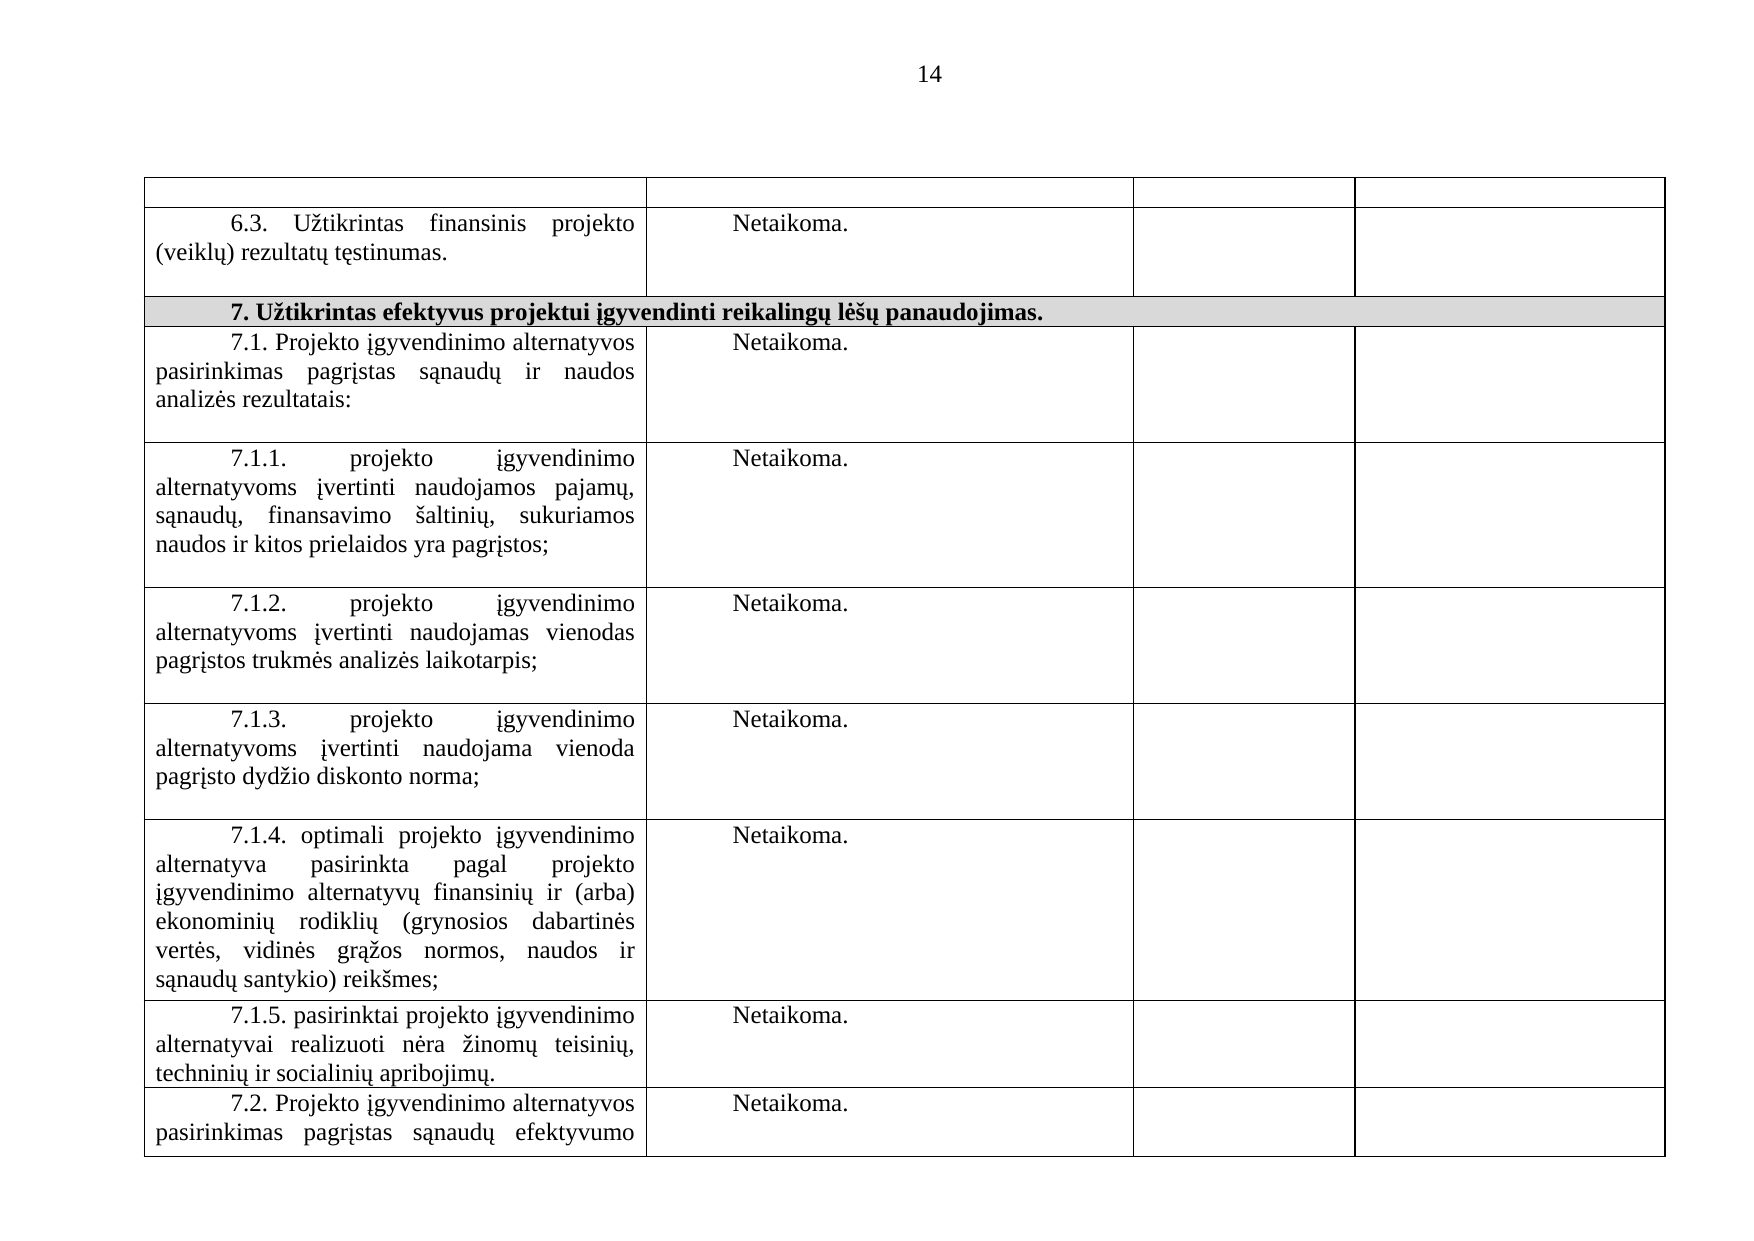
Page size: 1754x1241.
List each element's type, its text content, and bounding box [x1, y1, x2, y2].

table_cell [647, 178, 1133, 207]
table_cell Netaikoma. [647, 1088, 1133, 1156]
table_cell 7.1.3. projekto įgyvendinimo alternatyvoms įvertinti naudojama vienoda pagrįsto dydžio diskonto norma; [145, 704, 646, 819]
table_cell [1134, 1088, 1354, 1156]
table_cell [1356, 178, 1664, 207]
table_cell 6.3. Užtikrintas finansinis projekto (veiklų) rezultatų tęstinumas. [145, 208, 646, 296]
table_cell 7.1.2. projekto įgyvendinimo alternatyvoms įvertinti naudojamas vienodas pagrįstos trukmės analizės laikotarpis; [145, 588, 646, 703]
table_cell Netaikoma. [647, 443, 1133, 587]
table_cell [1356, 704, 1664, 819]
table_cell [1356, 820, 1664, 999]
table_cell [1356, 443, 1664, 587]
table_cell 7.1.1. projekto įgyvendinimo alternatyvoms įvertinti naudojamos pajamų, sąnaudų, finansavimo šaltinių, sukuriamos naudos ir kitos prielaidos yra pagrįstos; [145, 443, 646, 587]
table_cell [1134, 704, 1354, 819]
table_cell Netaikoma. [647, 704, 1133, 819]
table_cell Netaikoma. [647, 588, 1133, 703]
table_cell [1356, 588, 1664, 703]
table_cell [1134, 178, 1354, 207]
table_cell [1134, 443, 1354, 587]
table_cell [1356, 1088, 1664, 1156]
table_cell Netaikoma. [647, 1001, 1133, 1087]
table_cell [1134, 588, 1354, 703]
table_cell [1134, 820, 1354, 999]
table_cell [1356, 1001, 1664, 1087]
table_cell Netaikoma. [647, 820, 1133, 999]
table_cell Netaikoma. [647, 208, 1133, 296]
table_cell [145, 178, 646, 207]
table_cell [1134, 208, 1354, 296]
table_cell 7.1.5. pasirinktai projekto įgyvendinimo alternatyvai realizuoti nėra žinomų teisinių, techninių ir socialinių apribojimų. [145, 1001, 646, 1087]
table_cell [1356, 327, 1664, 442]
table_cell [1134, 327, 1354, 442]
table_cell [1134, 1001, 1354, 1087]
table_cell 7.1.4. optimali projekto įgyvendinimo alternatyva pasirinkta pagal projekto įgyvendinimo alternatyvų finansinių ir (arba) ekonominių rodiklių (grynosios dabartinės vertės, vidinės grąžos normos, naudos ir sąnaudų santykio) reikšmes; [145, 820, 646, 999]
table_cell 7.1. Projekto įgyvendinimo alternatyvos pasirinkimas pagrįstas sąnaudų ir naudos analizės rezultatais: [145, 327, 646, 442]
table_cell 7. Užtikrintas efektyvus projektui įgyvendinti reikalingų lėšų panaudojimas. [145, 297, 1664, 326]
table_cell Netaikoma. [647, 327, 1133, 442]
table_cell [1356, 208, 1664, 296]
table_cell 7.2. Projekto įgyvendinimo alternatyvos pasirinkimas pagrįstas sąnaudų efektyvumo [145, 1088, 646, 1156]
